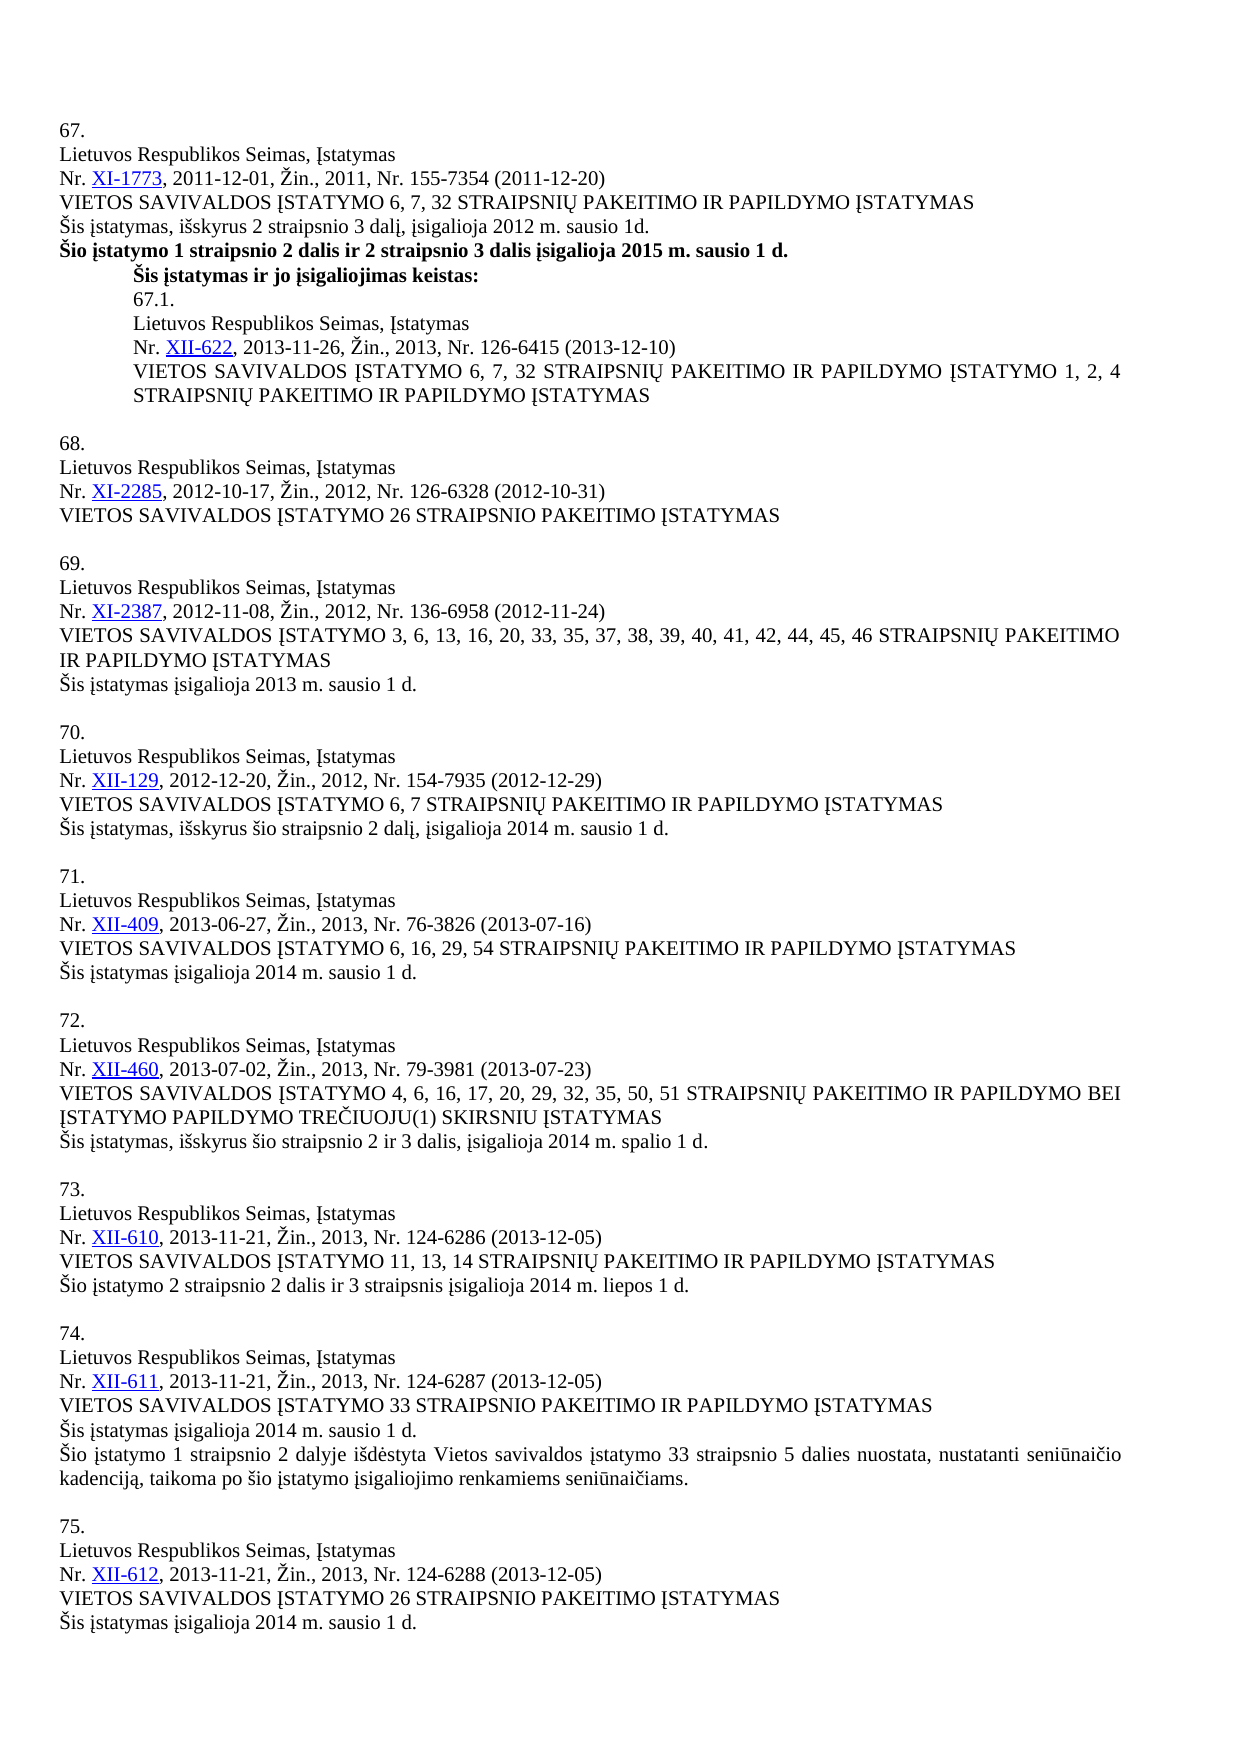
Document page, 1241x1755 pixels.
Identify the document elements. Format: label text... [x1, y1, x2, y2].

text Nr. XI-2387, 2012-11-08, Žin., 2012, Nr. 136-6958 (2012-11-24) [59, 599, 1122, 623]
text Nr. XII-610, 2013-11-21, Žin., 2013, Nr. 124-6286 (2013-12-05) [59, 1225, 1122, 1249]
text 74. [59, 1321, 1122, 1345]
text Šio įstatymo 1 straipsnio 2 dalis ir 2 straipsnio 3 dalis įsigalioja 2015 m. sausio 1 d. [59, 238, 1122, 262]
text Lietuvos Respublikos Seimas, Įstatymas [59, 575, 1122, 599]
text VIETOS SAVIVALDOS ĮSTATYMO 6, 7 STRAIPSNIŲ PAKEITIMO IR PAPILDYMO ĮSTATYMAS [59, 792, 1122, 816]
text Šis įstatymas ir jo įsigaliojimas keistas: [59, 262, 1122, 287]
text 67. [59, 118, 1122, 142]
text Lietuvos Respublikos Seimas, Įstatymas [59, 311, 1122, 335]
text Šis įstatymas įsigalioja 2013 m. sausio 1 d. [59, 672, 1122, 696]
text 71. [59, 864, 1122, 888]
text Nr. XII-409, 2013-06-27, Žin., 2013, Nr. 76-3826 (2013-07-16) [59, 912, 1122, 936]
text Nr. XI-1773, 2011-12-01, Žin., 2011, Nr. 155-7354 (2011-12-20) [59, 166, 1122, 190]
text Lietuvos Respublikos Seimas, Įstatymas [59, 744, 1122, 768]
text 70. [59, 720, 1122, 744]
text VIETOS SAVIVALDOS ĮSTATYMO 3, 6, 13, 16, 20, 33, 35, 37, 38, 39, 40, 41, 42, 44, 45, 46 STRAIPSNIŲ PAKEITIMO IR PAPILDYMO ĮSTATYMAS [59, 623, 1122, 672]
text VIETOS SAVIVALDOS ĮSTATYMO 33 STRAIPSNIO PAKEITIMO IR PAPILDYMO ĮSTATYMAS [59, 1393, 1122, 1417]
text Lietuvos Respublikos Seimas, Įstatymas [59, 1538, 1122, 1562]
text Šis įstatymas, išskyrus 2 straipsnio 3 dalį, įsigalioja 2012 m. sausio 1d. [59, 214, 1122, 238]
text VIETOS SAVIVALDOS ĮSTATYMO 26 STRAIPSNIO PAKEITIMO ĮSTATYMAS [59, 1586, 1122, 1610]
text Šio įstatymo 2 straipsnio 2 dalis ir 3 straipsnis įsigalioja 2014 m. liepos 1 d. [59, 1273, 1122, 1297]
text Nr. XI-2285, 2012-10-17, Žin., 2012, Nr. 126-6328 (2012-10-31) [59, 479, 1122, 503]
text Lietuvos Respublikos Seimas, Įstatymas [59, 888, 1122, 912]
text Nr. XII-129, 2012-12-20, Žin., 2012, Nr. 154-7935 (2012-12-29) [59, 768, 1122, 792]
text Šis įstatymas, išskyrus šio straipsnio 2 ir 3 dalis, įsigalioja 2014 m. spalio 1 d. [59, 1129, 1122, 1153]
text Nr. XII-611, 2013-11-21, Žin., 2013, Nr. 124-6287 (2013-12-05) [59, 1369, 1122, 1393]
text 72. [59, 1008, 1122, 1032]
text VIETOS SAVIVALDOS ĮSTATYMO 26 STRAIPSNIO PAKEITIMO ĮSTATYMAS [59, 503, 1122, 527]
text Lietuvos Respublikos Seimas, Įstatymas [59, 1201, 1122, 1225]
text 69. [59, 551, 1122, 575]
text 67.1. [59, 287, 1122, 311]
text Šis įstatymas įsigalioja 2014 m. sausio 1 d. [59, 1610, 1122, 1634]
text VIETOS SAVIVALDOS ĮSTATYMO 11, 13, 14 STRAIPSNIŲ PAKEITIMO IR PAPILDYMO ĮSTATYMAS [59, 1249, 1122, 1273]
text Šio įstatymo 1 straipsnio 2 dalyje išdėstyta Vietos savivaldos įstatymo 33 straipsnio 5 dalies nuostata, nustatanti seniūnaičio kadenciją, taikoma po šio įstatymo įsigaliojimo renkamiems seniūnaičiams. [59, 1442, 1122, 1490]
text Šis įstatymas, išskyrus šio straipsnio 2 dalį, įsigalioja 2014 m. sausio 1 d. [59, 816, 1122, 840]
text VIETOS SAVIVALDOS ĮSTATYMO 6, 7, 32 STRAIPSNIŲ PAKEITIMO IR PAPILDYMO ĮSTATYMO 1, 2, 4 STRAIPSNIŲ PAKEITIMO IR PAPILDYMO ĮSTATYMAS [133, 359, 1122, 407]
text VIETOS SAVIVALDOS ĮSTATYMO 6, 16, 29, 54 STRAIPSNIŲ PAKEITIMO IR PAPILDYMO ĮSTATYMAS [59, 936, 1122, 960]
text Šis įstatymas įsigalioja 2014 m. sausio 1 d. [59, 1417, 1122, 1442]
text Nr. XII-622, 2013-11-26, Žin., 2013, Nr. 126-6415 (2013-12-10) [59, 335, 1122, 359]
text 68. [59, 431, 1122, 455]
text Lietuvos Respublikos Seimas, Įstatymas [59, 1032, 1122, 1057]
text Lietuvos Respublikos Seimas, Įstatymas [59, 455, 1122, 479]
text 75. [59, 1514, 1122, 1538]
text Šis įstatymas įsigalioja 2014 m. sausio 1 d. [59, 960, 1122, 984]
text Nr. XII-612, 2013-11-21, Žin., 2013, Nr. 124-6288 (2013-12-05) [59, 1562, 1122, 1586]
text 73. [59, 1177, 1122, 1201]
text Nr. XII-460, 2013-07-02, Žin., 2013, Nr. 79-3981 (2013-07-23) [59, 1057, 1122, 1081]
text Lietuvos Respublikos Seimas, Įstatymas [59, 1345, 1122, 1369]
text VIETOS SAVIVALDOS ĮSTATYMO 6, 7, 32 STRAIPSNIŲ PAKEITIMO IR PAPILDYMO ĮSTATYMAS [59, 190, 1122, 214]
text Lietuvos Respublikos Seimas, Įstatymas [59, 142, 1122, 166]
text VIETOS SAVIVALDOS ĮSTATYMO 4, 6, 16, 17, 20, 29, 32, 35, 50, 51 STRAIPSNIŲ PAKEITIMO IR PAPILDYMO BEI ĮSTATYMO PAPILDYMO TREČIUOJU(1) SKIRSNIU ĮSTATYMAS [59, 1081, 1122, 1129]
